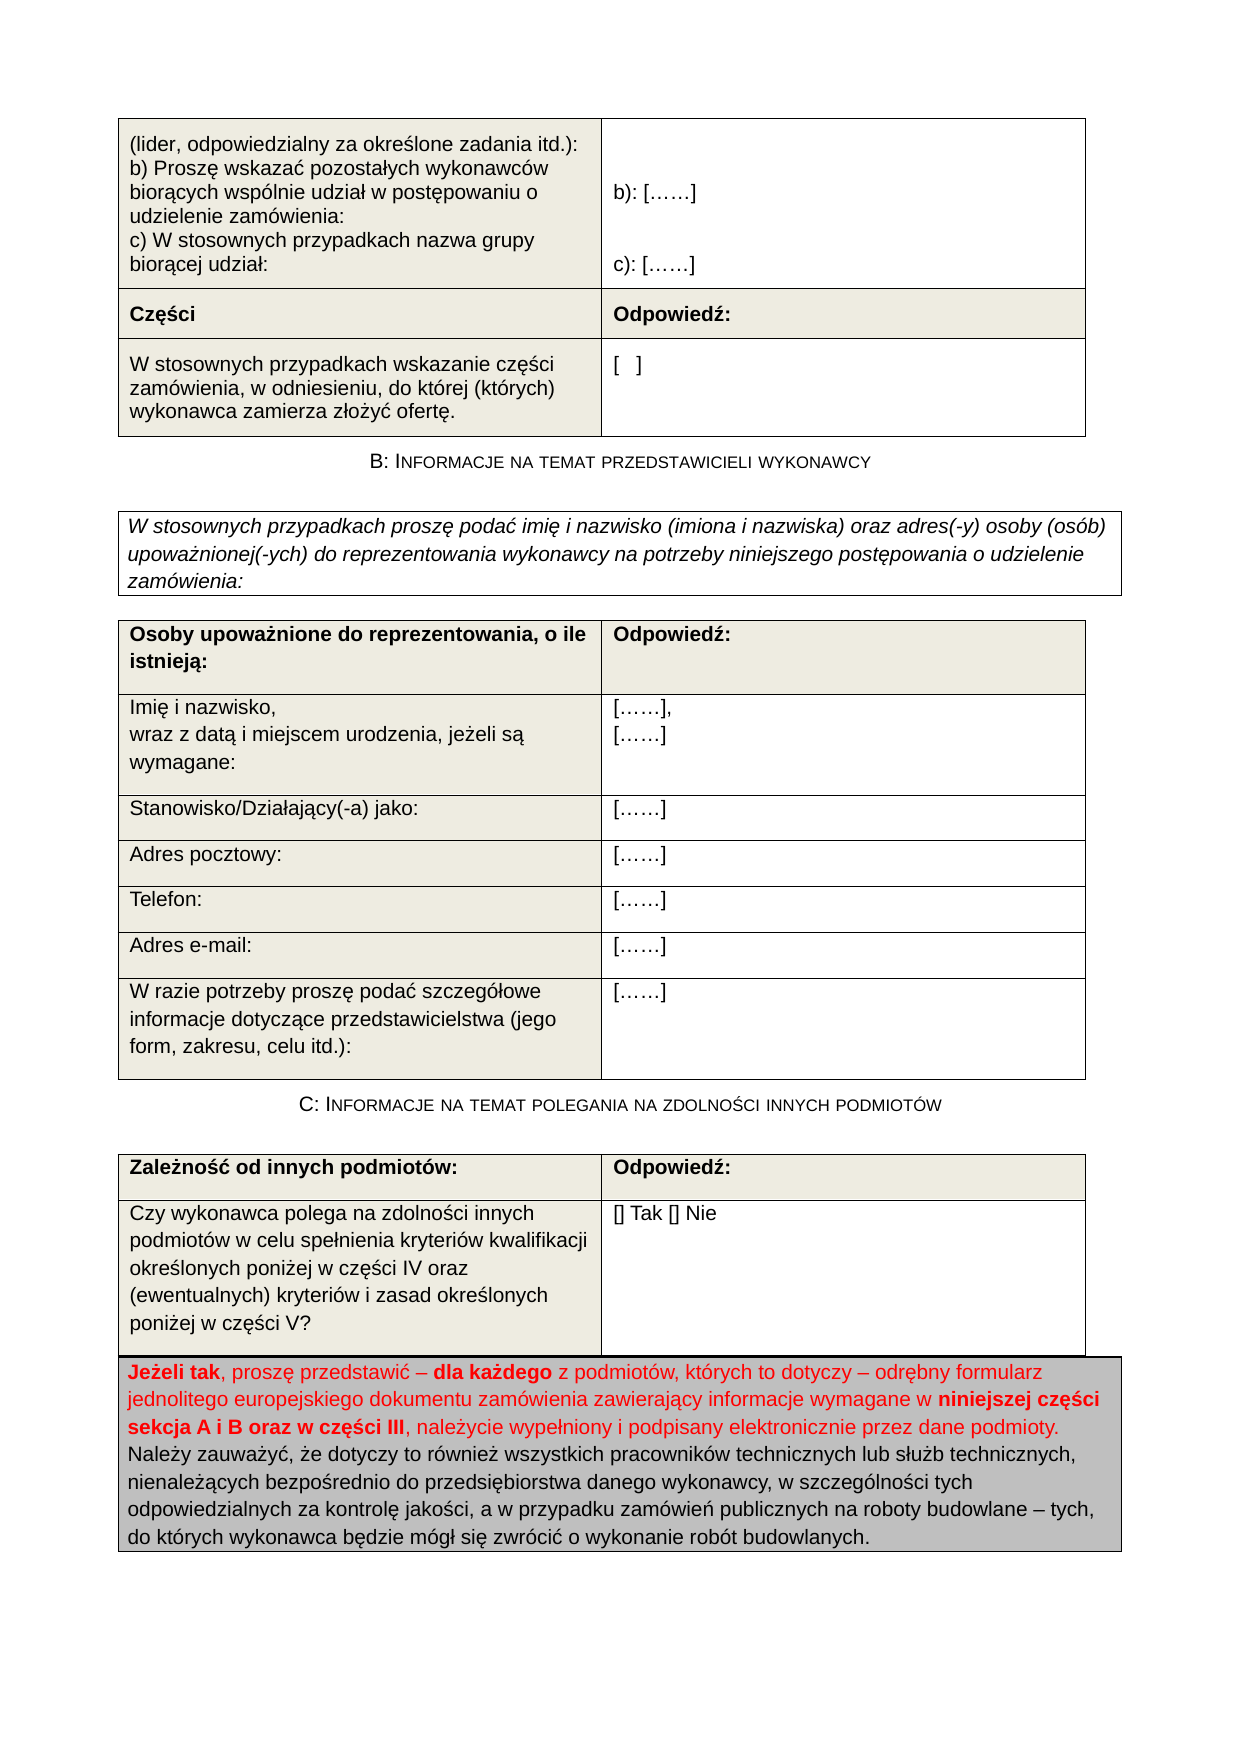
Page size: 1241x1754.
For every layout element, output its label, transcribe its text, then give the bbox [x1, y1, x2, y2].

table_cell Adres pocztowy: [119, 841, 601, 886]
table_header Odpowiedź: [602, 1155, 1085, 1199]
table_header Odpowiedź: [602, 621, 1085, 694]
table_cell [] Tak [] Nie [602, 1201, 1085, 1355]
table_cell [ ] [602, 339, 1085, 436]
table_cell [……] [602, 796, 1085, 840]
table_cell Imię i nazwisko, wraz z datą i miejscem urodzenia, jeżeli są wymagane: [119, 695, 601, 794]
table_cell [……], [……] [602, 695, 1085, 794]
text W stosownych przypadkach proszę podać imię i nazwisko (imiona i nazwiska) oraz adres(-y) osoby (osób) upoważnionej(-ych) do reprezentowania wykonawcy na potrzeby niniejszego postępowania o udzielenie zamówienia: [119, 512, 1121, 595]
table_cell [……] [602, 979, 1085, 1079]
table_cell [……] [602, 933, 1085, 978]
table_cell (lider, odpowiedzialny za określone zadania itd.): b) Proszę wskazać pozostałych wykonawców biorących wspólnie udział w postępowaniu o udzielenie zamówienia: c) W stosownych przypadkach nazwa grupy biorącej udział: [119, 119, 601, 288]
table_cell [……] [602, 887, 1085, 932]
table_cell [……] [602, 841, 1085, 886]
table_cell Części [119, 289, 601, 338]
table_cell Telefon: [119, 887, 601, 932]
table_cell Stanowisko/Działający(-a) jako: [119, 796, 601, 840]
table_header Osoby upoważnione do reprezentowania, o ile istnieją: [119, 621, 601, 694]
table_cell Czy wykonawca polega na zdolności innych podmiotów w celu spełnienia kryteriów kwalifikacji określonych poniżej w części IV oraz (ewentualnych) kryteriów i zasad określonych poniżej w części V? [119, 1201, 601, 1355]
title B: Informacje na temat przedstawicieli wykonawcy [118, 449, 1122, 473]
title C: Informacje na temat polegania na zdolności innych podmiotów [118, 1092, 1122, 1116]
table_cell Adres e-mail: [119, 933, 601, 978]
table_cell b): [……] c): [……] [602, 119, 1085, 288]
table_cell Odpowiedź: [602, 289, 1085, 338]
table_cell W stosownych przypadkach wskazanie części zamówienia, w odniesieniu, do której (których) wykonawca zamierza złożyć ofertę. [119, 339, 601, 436]
table_header Zależność od innych podmiotów: [119, 1155, 601, 1199]
table_cell W razie potrzeby proszę podać szczegółowe informacje dotyczące przedstawicielstwa (jego form, zakresu, celu itd.): [119, 979, 601, 1079]
text Jeżeli tak, proszę przedstawić – dla każdego z podmiotów, których to dotyczy – odrębny formularz jednolitego europejskiego dokumentu zamówienia zawierający informacje wymagane w niniejszej części sekcja A i B oraz w części III, należycie wypełniony i podpisany elektronicznie przez dane podmioty. Należy zauważyć, że dotyczy to również wszystkich pracowników technicznych lub służb technicznych, nienależących bezpośrednio do przedsiębiorstwa danego wykonawcy, w szczególności tych odpowiedzialnych za kontrolę jakości, a w przypadku zamówień publicznych na roboty budowlane – tych, do których wykonawca będzie mógł się zwrócić o wykonanie robót budowlanych. [119, 1358, 1121, 1551]
